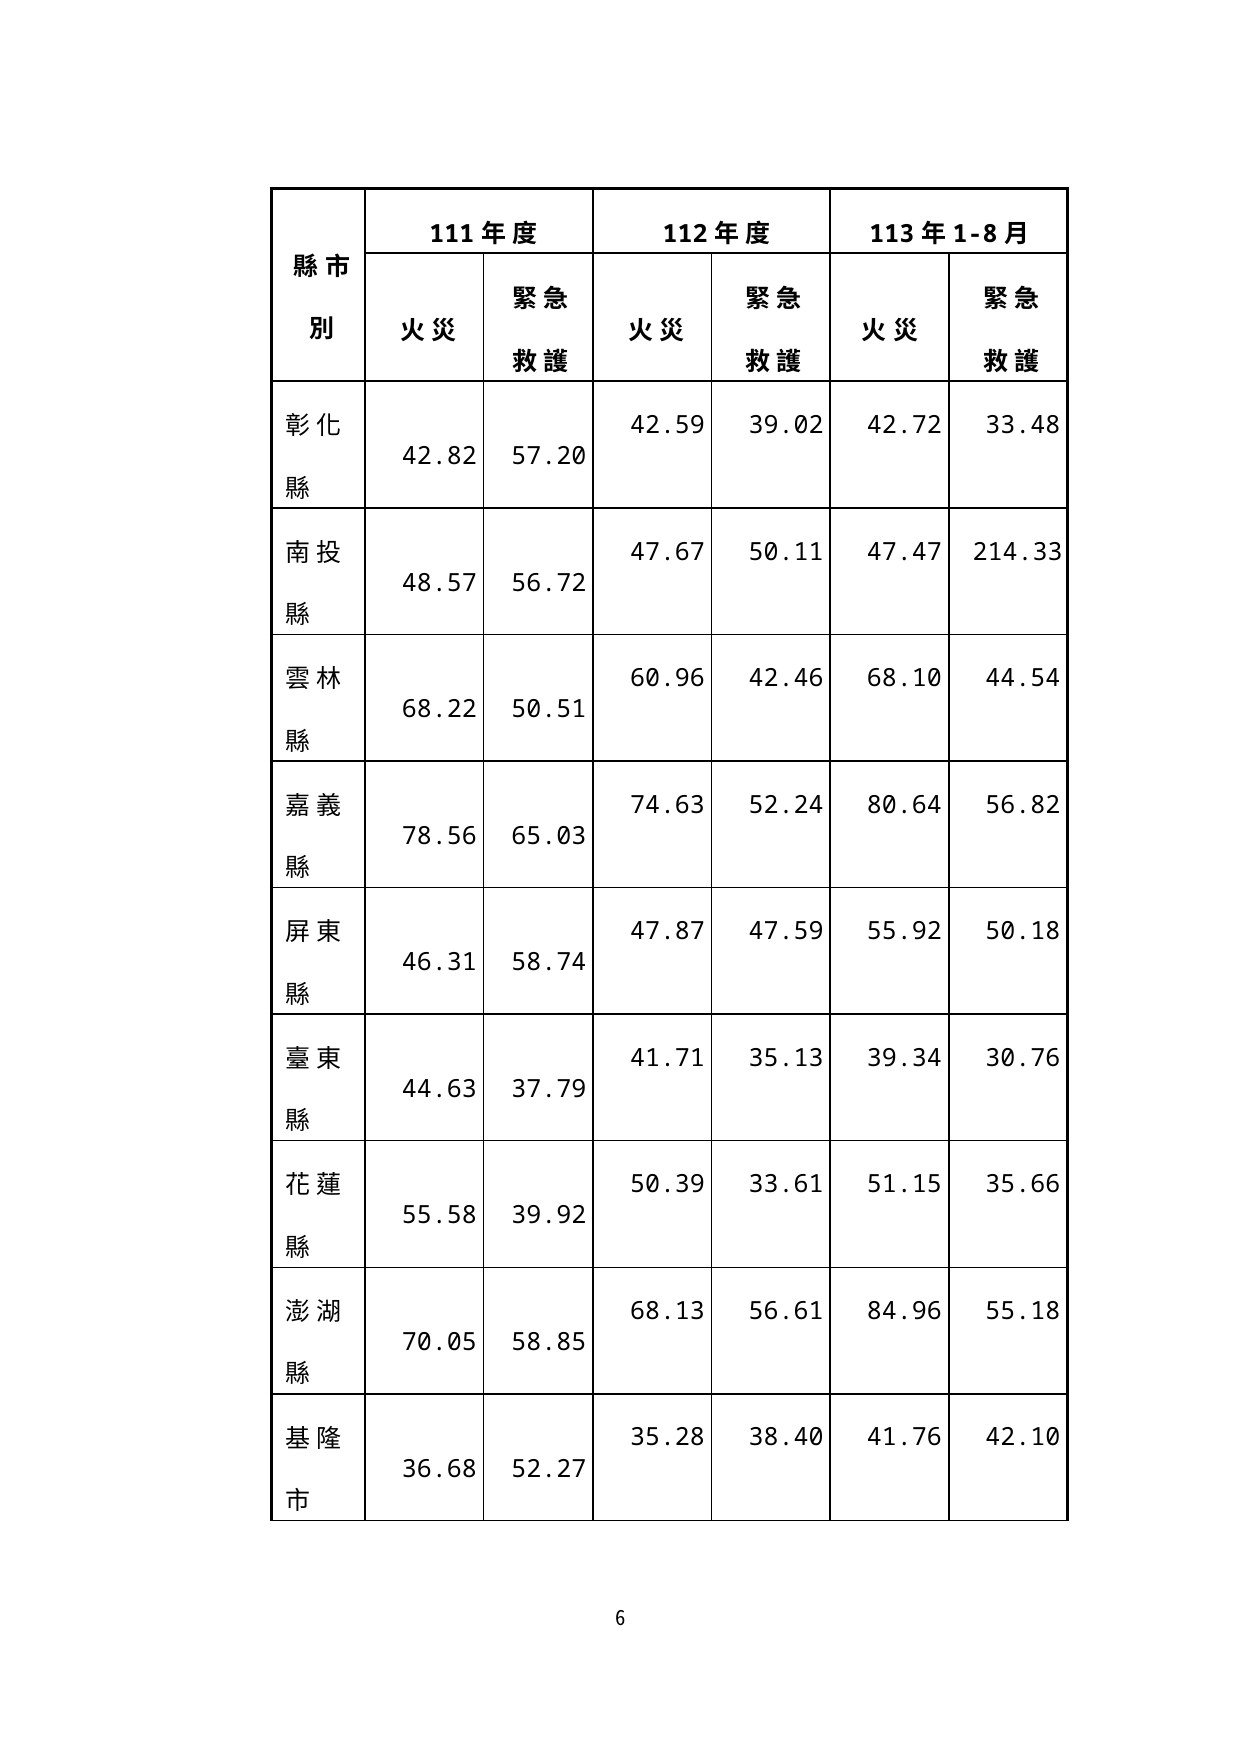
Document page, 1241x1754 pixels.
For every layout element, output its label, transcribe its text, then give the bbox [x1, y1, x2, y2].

table_cell 緊急 救護 [950, 254, 1066, 380]
table_cell 56.82 [950, 762, 1066, 887]
table_cell 42.46 [712, 635, 829, 760]
table_cell 臺東縣 [273, 1015, 364, 1140]
table_cell 緊急 救護 [712, 254, 829, 380]
table_cell 51.15 [831, 1141, 948, 1266]
table_cell 35.28 [594, 1395, 711, 1519]
table_header 111年度 [366, 190, 592, 252]
table_cell 47.47 [831, 509, 948, 633]
table_cell 屏東縣 [273, 888, 364, 1013]
table_cell 42.10 [950, 1395, 1066, 1519]
table_cell 68.22 [366, 635, 483, 760]
table_cell 火災 [366, 254, 483, 380]
table_cell 37.79 [484, 1015, 592, 1140]
table_cell 50.39 [594, 1141, 711, 1266]
table_cell 52.27 [484, 1395, 592, 1519]
table_cell 70.05 [366, 1268, 483, 1393]
table_cell 30.76 [950, 1015, 1066, 1140]
table_cell 50.11 [712, 509, 829, 633]
table_cell 57.20 [484, 382, 592, 507]
table_cell 44.54 [950, 635, 1066, 760]
table_cell 花蓮縣 [273, 1141, 364, 1266]
table_cell 56.72 [484, 509, 592, 633]
table_cell 52.24 [712, 762, 829, 887]
table_cell 33.48 [950, 382, 1066, 507]
table_cell 65.03 [484, 762, 592, 887]
table_cell 基隆市 [273, 1395, 364, 1519]
table_cell 39.02 [712, 382, 829, 507]
table_cell 55.58 [366, 1141, 483, 1266]
table_cell 35.13 [712, 1015, 829, 1140]
table_cell 47.87 [594, 888, 711, 1013]
table_cell 78.56 [366, 762, 483, 887]
table_cell 41.71 [594, 1015, 711, 1140]
table_cell 50.51 [484, 635, 592, 760]
table_header 112年度 [594, 190, 829, 252]
table_cell 44.63 [366, 1015, 483, 1140]
table_cell 火災 [594, 254, 711, 380]
table_cell 58.74 [484, 888, 592, 1013]
table_cell 46.31 [366, 888, 483, 1013]
table_cell 55.18 [950, 1268, 1066, 1393]
table_cell 火災 [831, 254, 948, 380]
table_cell 48.57 [366, 509, 483, 633]
table_cell 60.96 [594, 635, 711, 760]
table_cell 41.76 [831, 1395, 948, 1519]
table_cell 80.64 [831, 762, 948, 887]
table_cell 84.96 [831, 1268, 948, 1393]
table_cell 47.67 [594, 509, 711, 633]
table_cell 50.18 [950, 888, 1066, 1013]
table_cell 35.66 [950, 1141, 1066, 1266]
table_cell 36.68 [366, 1395, 483, 1519]
table_cell 68.10 [831, 635, 948, 760]
table_header 113年1-8月 [831, 190, 1066, 252]
table_cell 38.40 [712, 1395, 829, 1519]
table_cell 澎湖縣 [273, 1268, 364, 1393]
table_cell 雲林縣 [273, 635, 364, 760]
table_cell 47.59 [712, 888, 829, 1013]
table_cell 南投縣 [273, 509, 364, 633]
table_cell 55.92 [831, 888, 948, 1013]
table_cell 56.61 [712, 1268, 829, 1393]
table_header 縣市別 [273, 190, 364, 380]
table_cell 33.61 [712, 1141, 829, 1266]
table_cell 42.72 [831, 382, 948, 507]
table_cell 214.33 [950, 509, 1066, 633]
table_cell 58.85 [484, 1268, 592, 1393]
table_cell 彰化縣 [273, 382, 364, 507]
table_cell 39.34 [831, 1015, 948, 1140]
table_cell 緊急 救護 [484, 254, 592, 380]
table_cell 42.59 [594, 382, 711, 507]
table_cell 68.13 [594, 1268, 711, 1393]
table_cell 74.63 [594, 762, 711, 887]
table_cell 嘉義縣 [273, 762, 364, 887]
table_cell 39.92 [484, 1141, 592, 1266]
table_cell 42.82 [366, 382, 483, 507]
